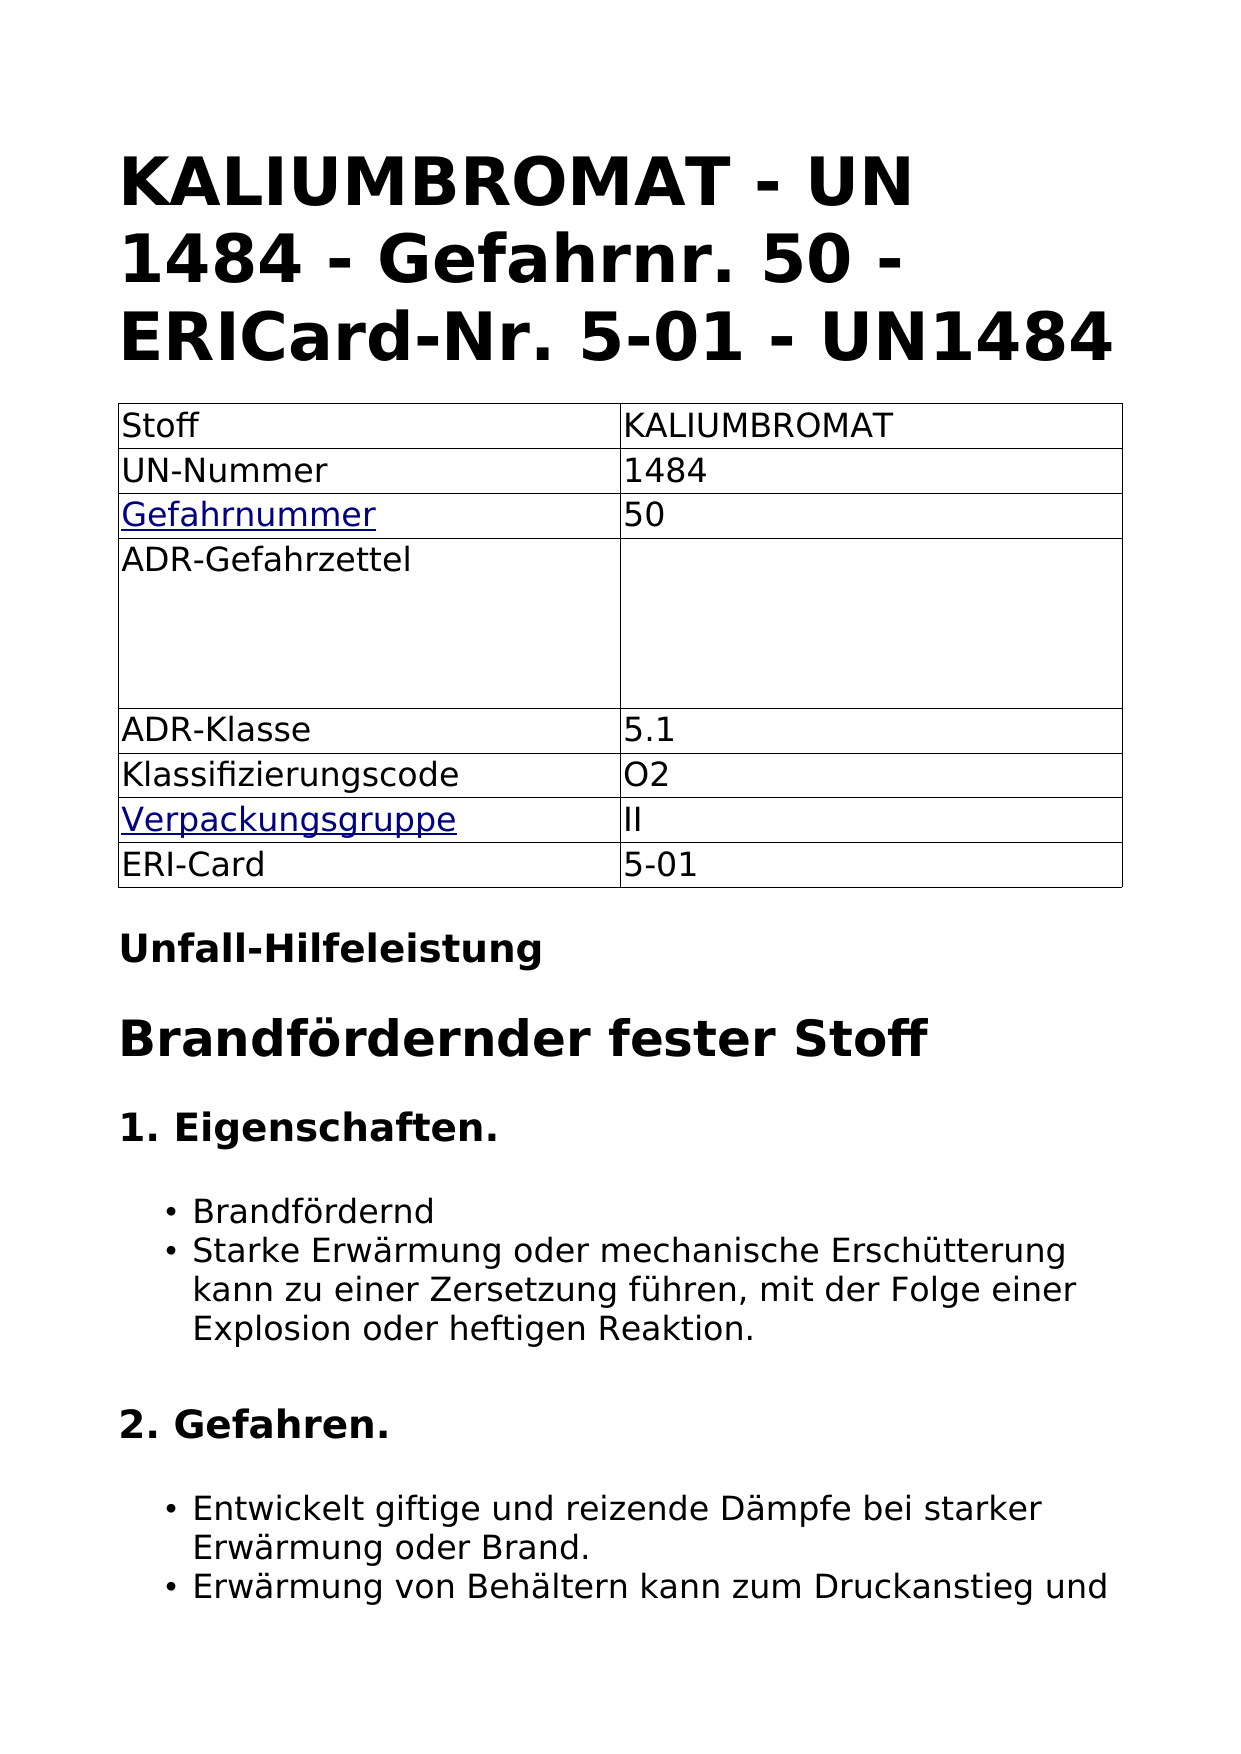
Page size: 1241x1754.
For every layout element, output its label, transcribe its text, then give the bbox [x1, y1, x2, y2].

table_cell 50 [621, 494, 1122, 538]
list Brandfördernd [177, 1192, 1122, 1231]
subtitle 2. Gefahren. [118, 1402, 1122, 1447]
table_cell Klassifizierungscode [119, 754, 620, 797]
table_cell ADR-Klasse [119, 709, 620, 752]
table_header Stoff [119, 404, 620, 448]
table_cell O2 [621, 754, 1122, 797]
subtitle KALIUMBROMAT - UN 1484 - Gefahrnr. 50 - ERICard-Nr. 5-01 - UN1484 [118, 143, 1122, 376]
subtitle Brandfördernder fester Stoff [118, 1009, 1122, 1068]
list Erwärmung von Behältern kann zum Druckanstieg und [177, 1567, 1122, 1606]
table_cell II [621, 798, 1122, 842]
subtitle 1. Eigenschaften. [118, 1105, 1122, 1150]
table_header KALIUMBROMAT [621, 404, 1122, 448]
table_cell 5-01 [621, 843, 1122, 887]
table_cell UN-Nummer [119, 449, 620, 493]
table_cell ERI-Card [119, 843, 620, 887]
table_cell Verpackungsgruppe [119, 798, 620, 842]
subtitle Unfall-Hilfeleistung [118, 927, 1122, 972]
list Starke Erwärmung oder mechanische Erschütterung kann zu einer Zersetzung führen, mit der Folge einer Explosion oder heftigen Reaktion. [177, 1231, 1122, 1348]
list Entwickelt giftige und reizende Dämpfe bei starker Erwärmung oder Brand. [177, 1489, 1122, 1567]
table_cell [621, 539, 1122, 708]
table_cell ADR-Gefahrzettel [119, 539, 620, 708]
table_cell Gefahrnummer [119, 494, 620, 538]
table_cell 5.1 [621, 709, 1122, 752]
table_cell 1484 [621, 449, 1122, 493]
